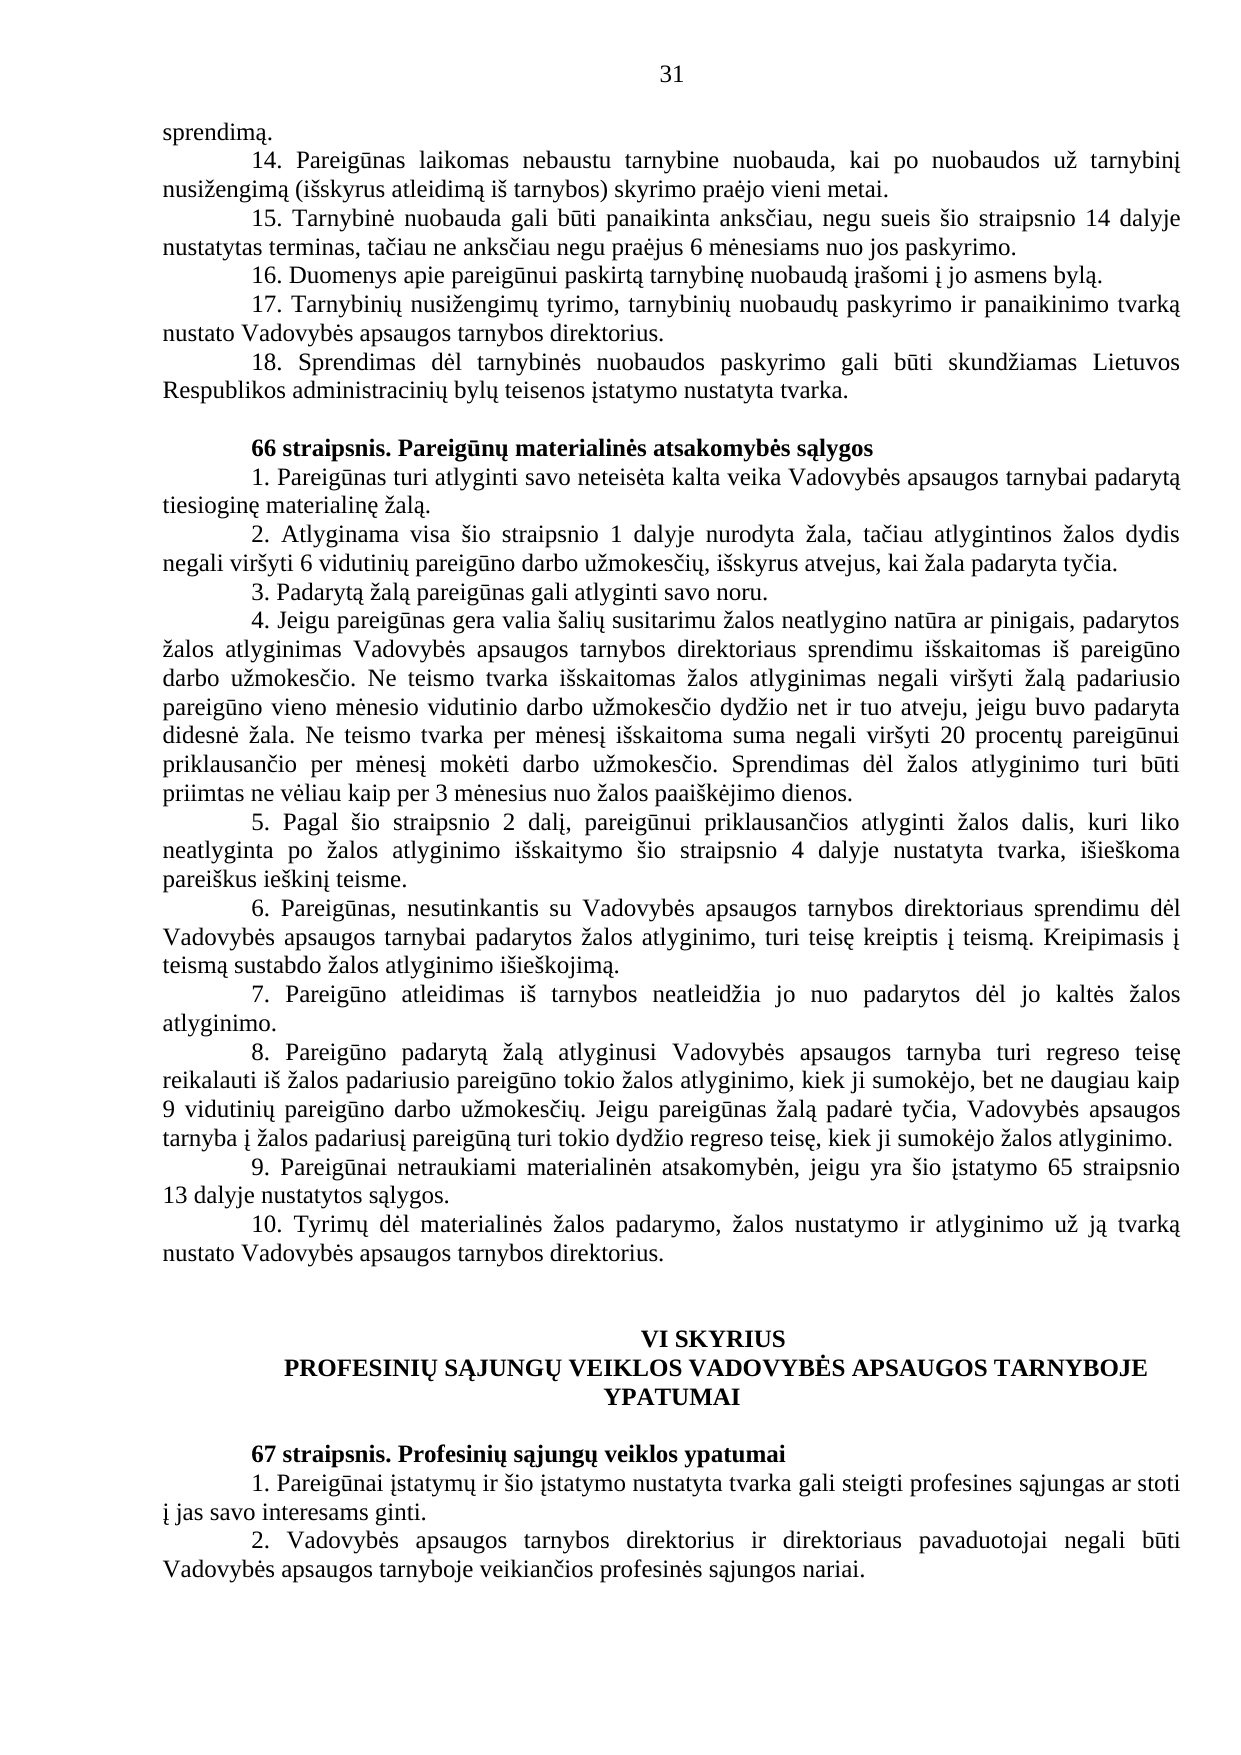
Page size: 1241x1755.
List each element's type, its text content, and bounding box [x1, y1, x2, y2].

text 2. Atlyginama visa šio straipsnio 1 dalyje nurodyta žala, tačiau atlygintinos žalos dydis negali viršyti 6 vidutinių pareigūno darbo užmokesčių, išskyrus atvejus, kai žala padaryta tyčia. [162, 519, 1181, 577]
text 14. Pareigūnas laikomas nebaustu tarnybine nuobauda, kai po nuobaudos už tarnybinį nusižengimą (išskyrus atleidimą iš tarnybos) skyrimo praėjo vieni metai. [162, 145, 1181, 203]
text 9. Pareigūnai netraukiami materialinėn atsakomybėn, jeigu yra šio įstatymo 65 straipsnio 13 dalyje nustatytos sąlygos. [162, 1152, 1181, 1209]
text sprendimą. [162, 117, 1181, 145]
text 67 straipsnis. Profesinių sąjungų veiklos ypatumai [162, 1439, 1181, 1468]
text 15. Tarnybinė nuobauda gali būti panaikinta anksčiau, negu sueis šio straipsnio 14 dalyje nustatytas terminas, tačiau ne anksčiau negu praėjus 6 mėnesiams nuo jos paskyrimo. [162, 203, 1181, 260]
text 16. Duomenys apie pareigūnui paskirtą tarnybinę nuobaudą įrašomi į jo asmens bylą. [162, 260, 1181, 289]
text 10. Tyrimų dėl materialinės žalos padarymo, žalos nustatymo ir atlyginimo už ją tvarką nustato Vadovybės apsaugos tarnybos direktorius. [162, 1209, 1181, 1267]
text PROFESINIŲ SĄJUNGŲ VEIKLOS VADOVYBĖS APSAUGOS TARNYBOJE YPATUMAI [162, 1353, 1181, 1410]
text 17. Tarnybinių nusižengimų tyrimo, tarnybinių nuobaudų paskyrimo ir panaikinimo tvarką nustato Vadovybės apsaugos tarnybos direktorius. [162, 289, 1181, 347]
text VI SKYRIUS [162, 1324, 1181, 1353]
text 3. Padarytą žalą pareigūnas gali atlyginti savo noru. [162, 577, 1181, 605]
text 6. Pareigūnas, nesutinkantis su Vadovybės apsaugos tarnybos direktoriaus sprendimu dėl Vadovybės apsaugos tarnybai padarytos žalos atlyginimo, turi teisę kreiptis į teismą. Kreipimasis į teismą sustabdo žalos atlyginimo išieškojimą. [162, 893, 1181, 979]
text 1. Pareigūnai įstatymų ir šio įstatymo nustatyta tvarka gali steigti profesines sąjungas ar stoti į jas savo interesams ginti. [162, 1468, 1181, 1525]
text 5. Pagal šio straipsnio 2 dalį, pareigūnui priklausančios atlyginti žalos dalis, kuri liko neatlyginta po žalos atlyginimo išskaitymo šio straipsnio 4 dalyje nustatyta tvarka, išieškoma pareiškus ieškinį teisme. [162, 807, 1181, 893]
text 1. Pareigūnas turi atlyginti savo neteisėta kalta veika Vadovybės apsaugos tarnybai padarytą tiesioginę materialinę žalą. [162, 462, 1181, 519]
text 2. Vadovybės apsaugos tarnybos direktorius ir direktoriaus pavaduotojai negali būti Vadovybės apsaugos tarnyboje veikiančios profesinės sąjungos nariai. [162, 1525, 1181, 1583]
text 8. Pareigūno padarytą žalą atlyginusi Vadovybės apsaugos tarnyba turi regreso teisę reikalauti iš žalos padariusio pareigūno tokio žalos atlyginimo, kiek ji sumokėjo, bet ne daugiau kaip 9 vidutinių pareigūno darbo užmokesčių. Jeigu pareigūnas žalą padarė tyčia, Vadovybės apsaugos tarnyba į žalos padariusį pareigūną turi tokio dydžio regreso teisę, kiek ji sumokėjo žalos atlyginimo. [162, 1037, 1181, 1152]
text 18. Sprendimas dėl tarnybinės nuobaudos paskyrimo gali būti skundžiamas Lietuvos Respublikos administracinių bylų teisenos įstatymo nustatyta tvarka. [162, 347, 1181, 404]
text 4. Jeigu pareigūnas gera valia šalių susitarimu žalos neatlygino natūra ar pinigais, padarytos žalos atlyginimas Vadovybės apsaugos tarnybos direktoriaus sprendimu išskaitomas iš pareigūno darbo užmokesčio. Ne teismo tvarka išskaitomas žalos atlyginimas negali viršyti žalą padariusio pareigūno vieno mėnesio vidutinio darbo užmokesčio dydžio net ir tuo atveju, jeigu buvo padaryta didesnė žala. Ne teismo tvarka per mėnesį išskaitoma suma negali viršyti 20 procentų pareigūnui priklausančio per mėnesį mokėti darbo užmokesčio. Sprendimas dėl žalos atlyginimo turi būti priimtas ne vėliau kaip per 3 mėnesius nuo žalos paaiškėjimo dienos. [162, 605, 1181, 807]
text 7. Pareigūno atleidimas iš tarnybos neatleidžia jo nuo padarytos dėl jo kaltės žalos atlyginimo. [162, 979, 1181, 1037]
text 66 straipsnis. Pareigūnų materialinės atsakomybės sąlygos [162, 433, 1181, 462]
